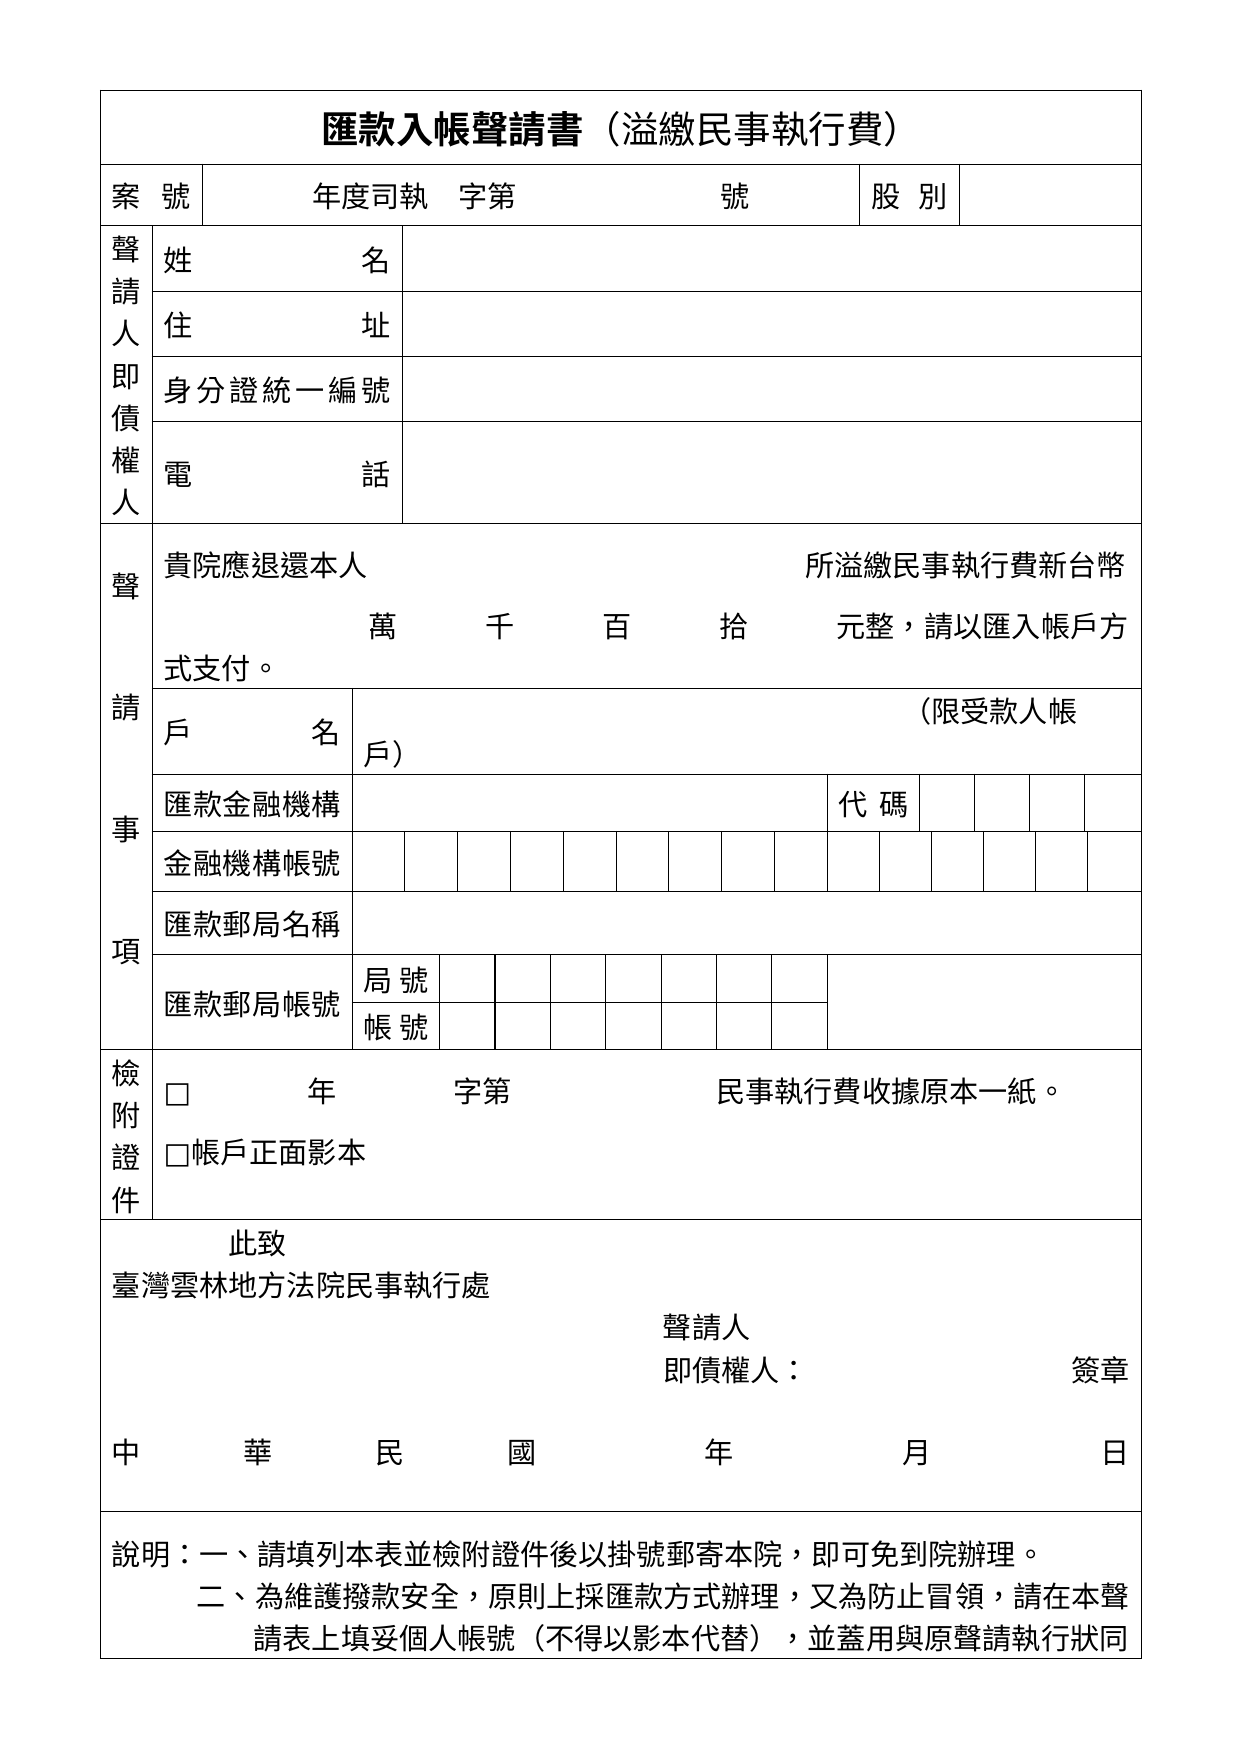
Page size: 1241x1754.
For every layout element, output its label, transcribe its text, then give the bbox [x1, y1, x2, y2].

table_cell [551, 1003, 605, 1049]
table_cell 匯款郵局名稱 [153, 892, 352, 954]
table_cell [1085, 775, 1141, 831]
table_cell [606, 955, 661, 1002]
table_cell [717, 955, 771, 1002]
table_cell [722, 832, 774, 891]
table_cell [669, 832, 721, 891]
table_cell [662, 1003, 716, 1049]
table_cell 匯款郵局帳號 [153, 955, 352, 1049]
table_cell 身分證統一編號 [153, 357, 402, 421]
table_cell [353, 832, 404, 891]
table_cell 年度司執 字第 號 [203, 165, 859, 225]
table_cell [511, 832, 563, 891]
table_cell [403, 357, 1141, 421]
table_cell [920, 775, 974, 831]
table_cell [353, 892, 1141, 954]
table_cell 金融機構帳號 [153, 832, 352, 891]
table_cell [775, 832, 827, 891]
table_cell 聲 請 事 項 [101, 524, 152, 1049]
table_header 匯款入帳聲請書（溢繳民事執行費） [101, 91, 1141, 163]
table_cell [717, 1003, 771, 1049]
table_cell [1088, 832, 1141, 891]
table_cell [405, 832, 457, 891]
table_cell 股別 [860, 165, 959, 225]
table_cell 貴院應退還本人 所溢繳民事執行費新台幣 萬 千 百 拾 元整，請以匯入帳戶方式支付。 [153, 524, 1141, 688]
table_cell [880, 832, 931, 891]
table_cell [403, 292, 1141, 356]
table_cell [440, 1003, 494, 1049]
table_cell [960, 165, 1141, 225]
table_cell [496, 955, 550, 1002]
table_cell [496, 1003, 550, 1049]
table_cell [828, 832, 879, 891]
table_cell [403, 422, 1141, 522]
table_cell [403, 226, 1141, 291]
table_cell [551, 955, 605, 1002]
table_cell [440, 955, 494, 1002]
table_cell [828, 955, 1141, 1049]
table_cell [606, 1003, 661, 1049]
table_cell 匯款金融機構 [153, 775, 352, 831]
table_cell [975, 775, 1029, 831]
table_cell [458, 832, 510, 891]
table_cell 說明：一、請填列本表並檢附證件後以掛號郵寄本院，即可免到院辦理。 二、為維護撥款安全，原則上採匯款方式辦理，又為防止冒領，請在本聲請表上填妥個人帳號（不得以影本代替），並蓋用與原聲請執行狀同 [101, 1512, 1141, 1658]
table_cell 局號 [353, 955, 439, 1002]
table_cell 此致 臺灣雲林地方法院民事執行處 聲請人 即債權人： 簽章 中 華 民 國 年 月 日 [101, 1220, 1141, 1511]
table_cell 帳號 [353, 1003, 439, 1049]
table_cell [772, 955, 827, 1002]
table_cell （限受款人帳戶） [353, 689, 1141, 773]
table_cell [1030, 775, 1084, 831]
table_cell [564, 832, 616, 891]
table_cell [984, 832, 1035, 891]
table_cell [932, 832, 983, 891]
table_cell □ 年 字第 民事執行費收據原本一紙。 □帳戶正面影本 [153, 1050, 1141, 1219]
table_cell [772, 1003, 827, 1049]
table_cell 案號 [101, 165, 202, 225]
table_cell [353, 775, 827, 831]
table_cell 姓名 [153, 226, 402, 291]
table_cell [1036, 832, 1087, 891]
table_cell 戶名 [153, 689, 352, 773]
table_cell [617, 832, 668, 891]
table_cell 聲請人即債權人 [101, 226, 152, 522]
table_cell 電話 [153, 422, 402, 522]
table_cell [662, 955, 716, 1002]
table_cell 代碼 [828, 775, 919, 831]
table_cell 檢附證件 [101, 1050, 152, 1219]
table_cell 住址 [153, 292, 402, 356]
